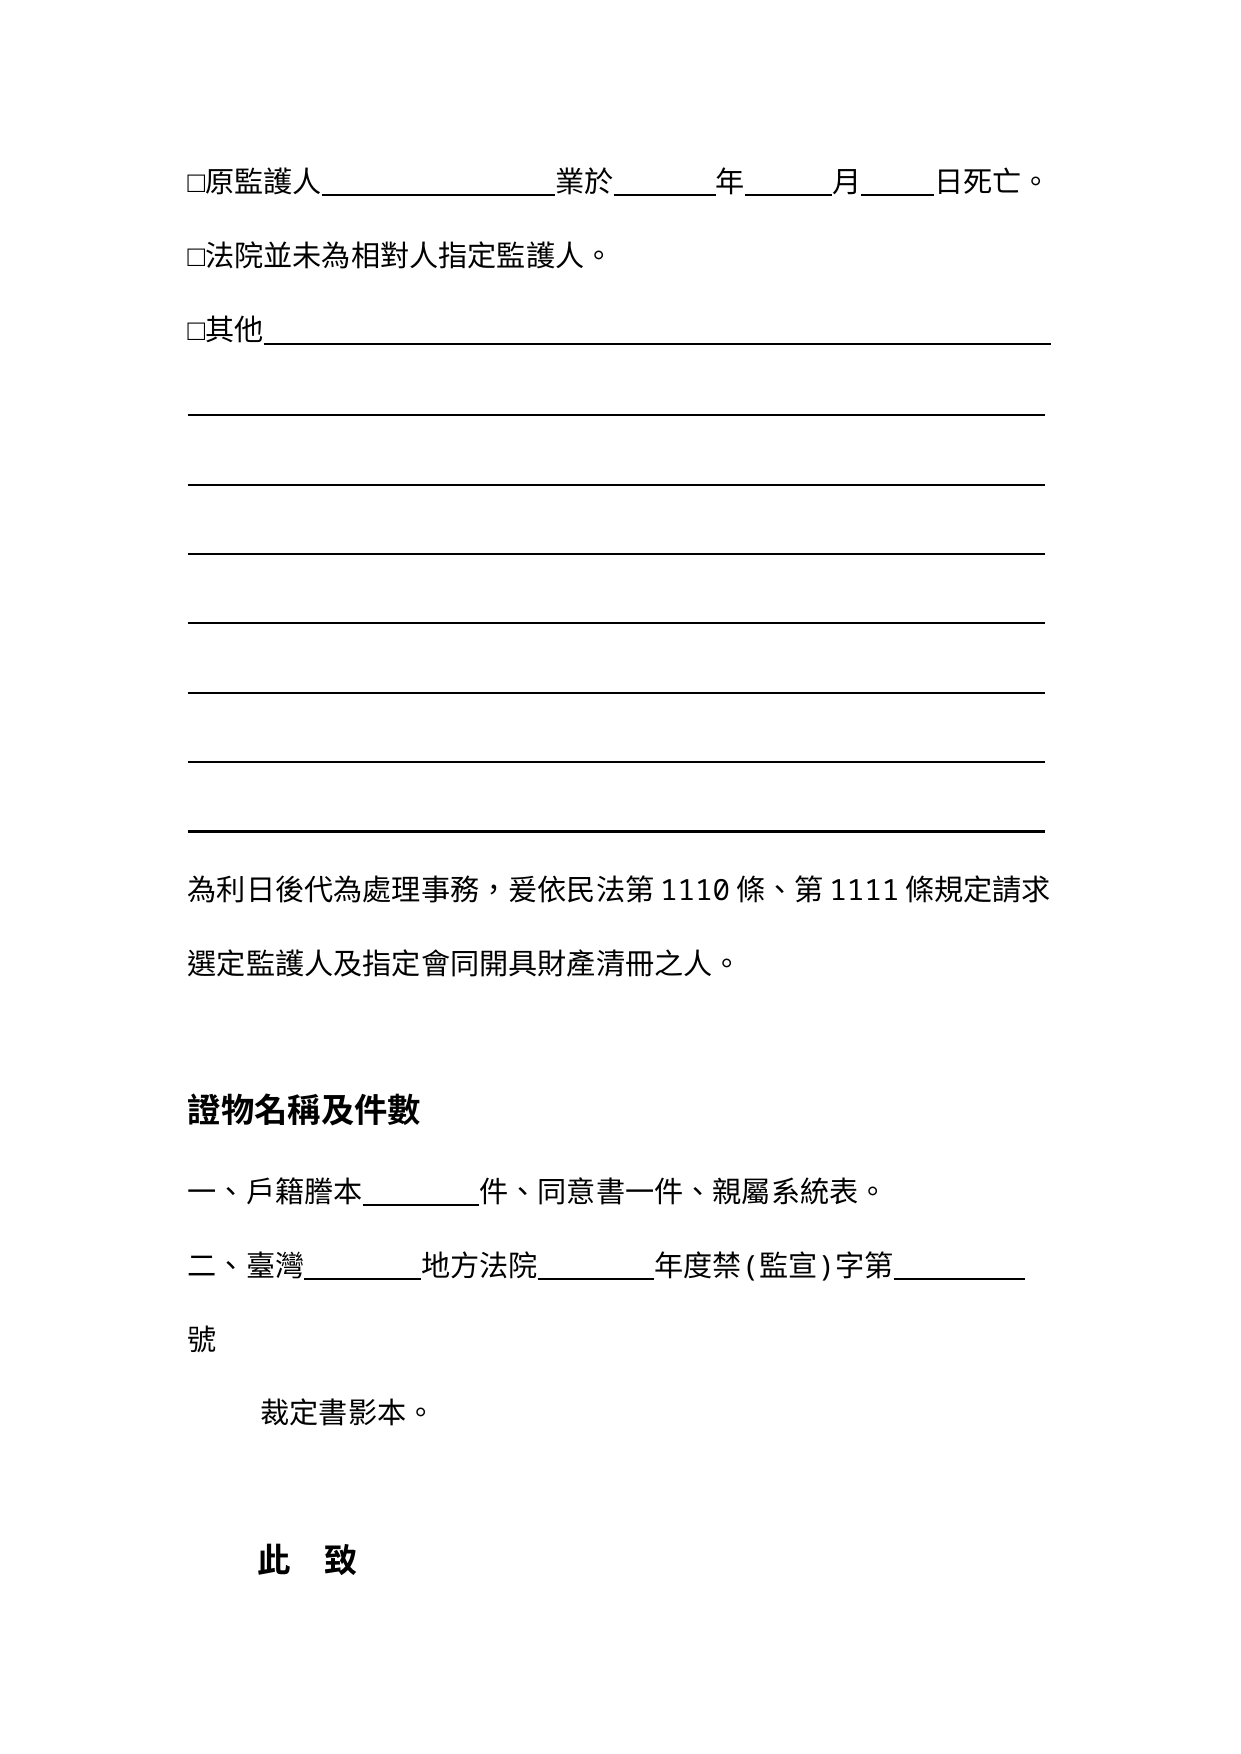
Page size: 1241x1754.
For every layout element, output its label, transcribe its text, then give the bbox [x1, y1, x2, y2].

text 二、臺灣 地方法院 年度禁(監宣)字第 號 [187, 1242, 1053, 1358]
text □法院並未為相對人指定監護人。 [187, 232, 1053, 275]
text 一、戶籍謄本 件、同意書一件、親屬系統表。 [187, 1168, 1053, 1210]
text 證物名稱及件數 [187, 1084, 1053, 1132]
text □其他 [187, 307, 1053, 349]
text 此 致 [187, 1533, 1053, 1582]
text 裁定書影本。 [187, 1390, 1053, 1432]
text 為利日後代為處理事務，爰依民法第1110條、第1111條規定請求選定監護人及指定會同開具財產清冊之人。 [187, 866, 1053, 983]
text □原監護人 業於 年 月 日死亡。 [187, 158, 1053, 201]
